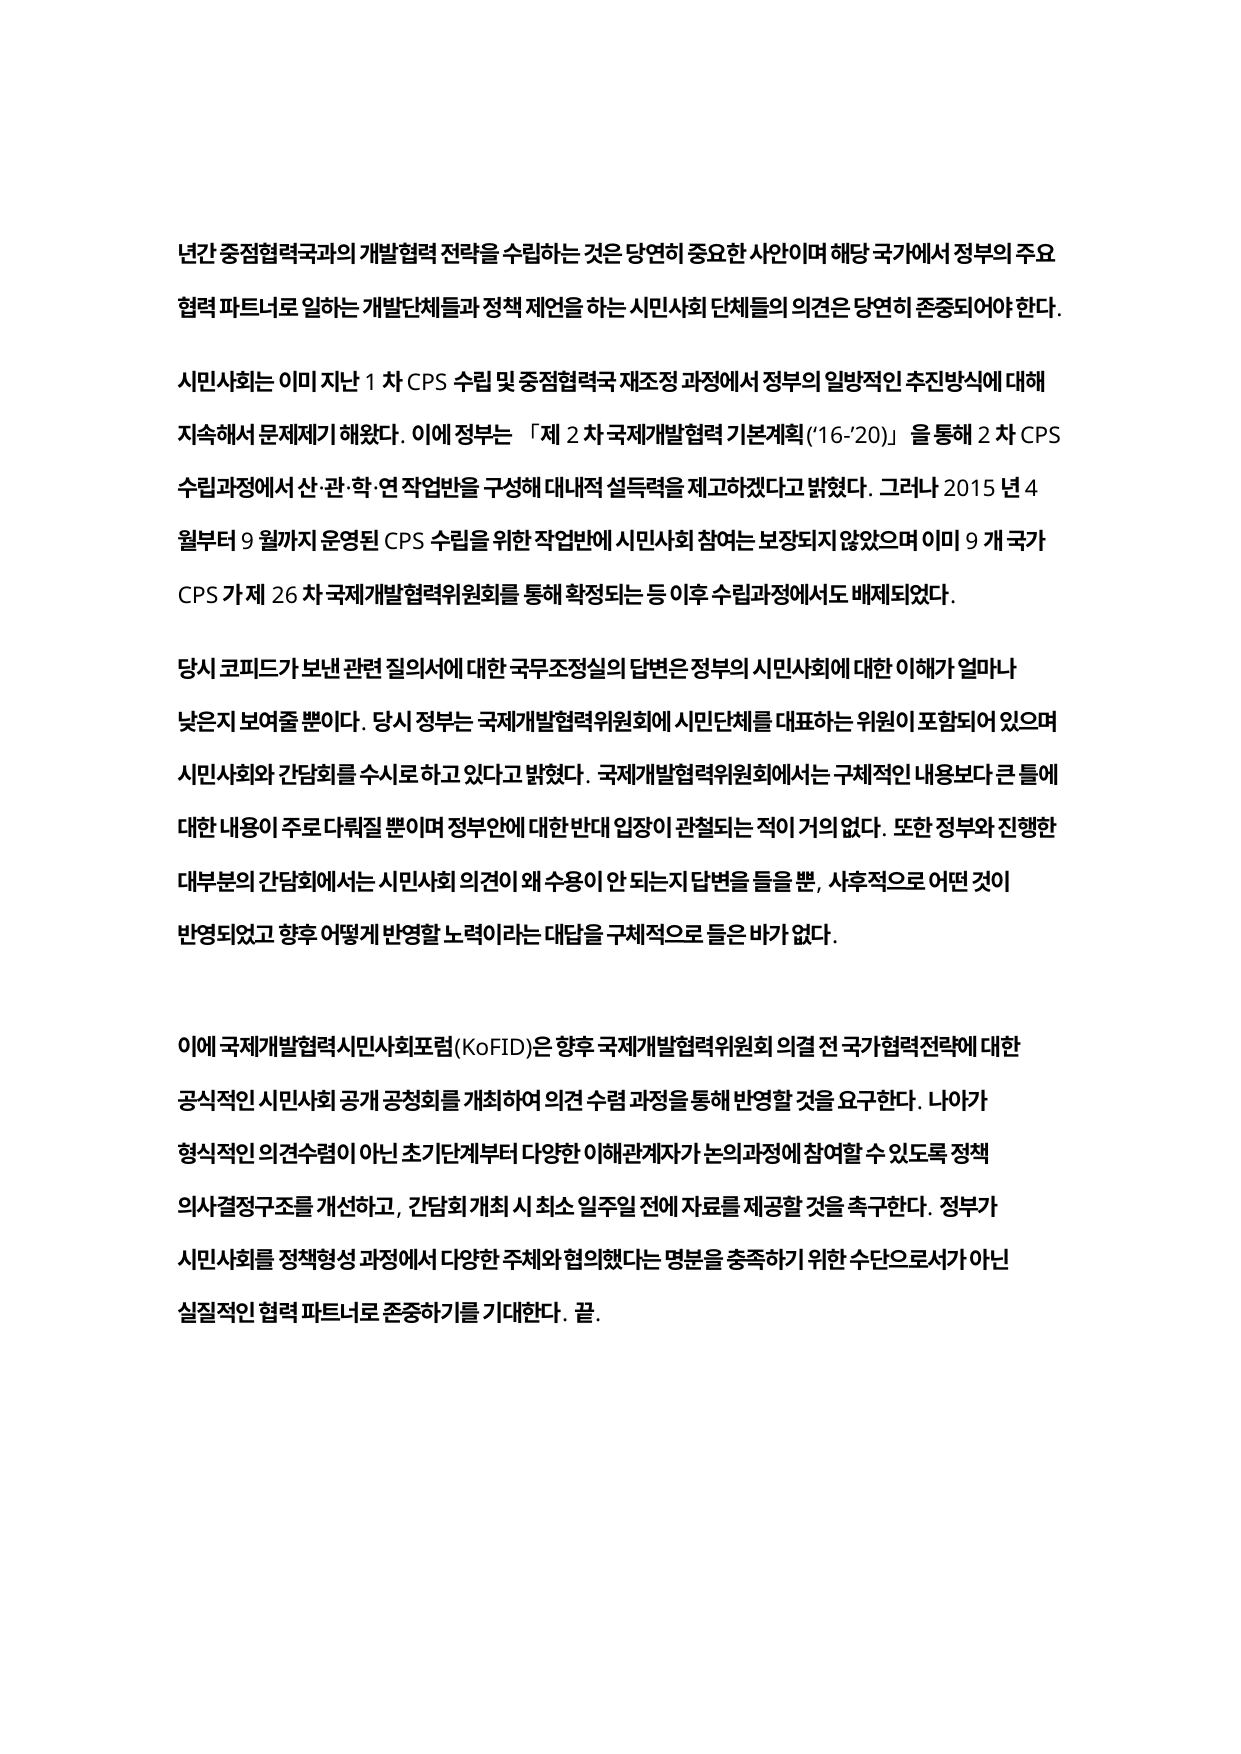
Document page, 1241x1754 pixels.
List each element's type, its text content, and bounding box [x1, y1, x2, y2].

text 년간 중점협력국과의 개발협력 전략을 수립하는 것은 당연히 중요한 사안이며 해당 국가에서 정부의 주요 협력 파트너로 일하는 개발단체들과 정책 제언을 하는 시민사회 단체들의 의견은 당연히 존중되어야 한다. [177, 236, 1063, 323]
text 당시 코피드가 보낸 관련 질의서에 대한 국무조정실의 답변은 정부의 시민사회에 대한 이해가 얼마나 낮은지 보여줄 뿐이다. 당시 정부는 국제개발협력위원회에 시민단체를 대표하는 위원이 포함되어 있으며 시민사회와 간담회를 수시로 하고 있다고 밝혔다. 국제개발협력위원회에서는 구체적인 내용보다 큰 틀에 대한 내용이 주로 다뤄질 뿐이며 정부안에 대한 반대 입장이 관철되는 적이 거의 없다. 또한 정부와 진행한 대부분의 간담회에서는 시민사회 의견이 왜 수용이 안 되는지 답변을 들을 뿐, 사후적으로 어떤 것이 반영되었고 향후 어떻게 반영할 노력이라는 대답을 구체적으로 들은 바가 없다. [177, 651, 1063, 950]
text 이에 국제개발협력시민사회포럼(KoFID)은 향후 국제개발협력위원회 의결 전 국가협력전략에 대한 공식적인 시민사회 공개 공청회를 개최하여 의견 수렴 과정을 통해 반영할 것을 요구한다. 나아가 형식적인 의견수렴이 아닌 초기단계부터 다양한 이해관계자가 논의과정에 참여할 수 있도록 정책 의사결정구조를 개선하고, 간담회 개최 시 최소 일주일 전에 자료를 제공할 것을 촉구한다. 정부가 시민사회를 정책형성 과정에서 다양한 주체와 협의했다는 명분을 충족하기 위한 수단으로서가 아닌 실질적인 협력 파트너로 존중하기를 기대한다. 끝. [177, 1029, 1063, 1328]
text 시민사회는 이미 지난 1차 CPS 수립 및 중점협력국 재조정 과정에서 정부의 일방적인 추진방식에 대해 지속해서 문제제기 해왔다. 이에 정부는 「제2차 국제개발협력 기본계획(‘16-’20)」을 통해 2차 CPS 수립과정에서 산·관·학·연 작업반을 구성해 대내적 설득력을 제고하겠다고 밝혔다. 그러나 2015년 4월부터 9월까지 운영된 CPS 수립을 위한 작업반에 시민사회 참여는 보장되지 않았으며 이미 9개 국가 CPS가 제26차 국제개발협력위원회를 통해 확정되는 등 이후 수립과정에서도 배제되었다. [177, 363, 1063, 610]
